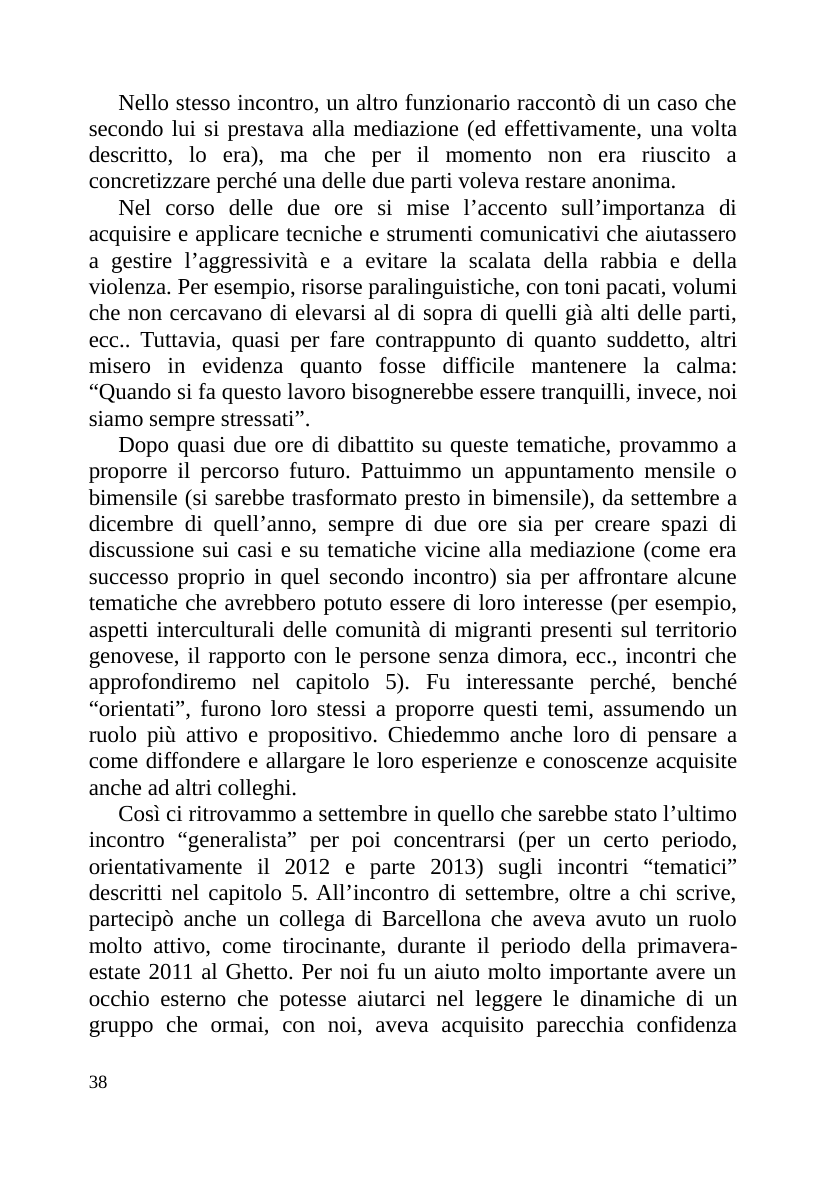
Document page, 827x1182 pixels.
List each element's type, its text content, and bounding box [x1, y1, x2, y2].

text Nel corso delle due ore si mise l’accento sull’importanza di acquisire e applicare tecniche e strumenti comunicativi che aiutassero a gestire l’aggressività e a evitare la scalata della rabbia e della violenza. Per esempio, risorse paralinguistiche, con toni pacati, volumi che non cercavano di elevarsi al di sopra di quelli già alti delle parti, ecc.. Tuttavia, quasi per fare contrappunto di quanto suddetto, altri misero in evidenza quanto fosse difficile mantenere la calma: “Quando si fa questo lavoro bisognerebbe essere tranquilli, invece, noi siamo sempre stressati”. [88, 194, 738, 431]
text Nello stesso incontro, un altro funzionario raccontò di un caso che secondo lui si prestava alla mediazione (ed effettivamente, una volta descritto, lo era), ma che per il momento non era riuscito a concretizzare perché una delle due parti voleva restare anonima. [88, 88, 738, 194]
text Così ci ritrovammo a settembre in quello che sarebbe stato l’ultimo incontro “generalista” per poi concentrarsi (per un certo periodo, orientativamente il 2012 e parte 2013) sugli incontri “tematici” descritti nel capitolo 5. All’incontro di settembre, oltre a chi scrive, partecipò anche un collega di Barcellona che aveva avuto un ruolo molto attivo, come tirocinante, durante il periodo della primavera-estate 2011 al Ghetto. Per noi fu un aiuto molto importante avere un occhio esterno che potesse aiutarci nel leggere le dinamiche di un gruppo che ormai, con noi, aveva acquisito parecchia confidenza [88, 800, 738, 1037]
text Dopo quasi due ore di dibattito su queste tematiche, provammo a proporre il percorso futuro. Pattuimmo un appuntamento mensile o bimensile (si sarebbe trasformato presto in bimensile), da settembre a dicembre di quell’anno, sempre di due ore sia per creare spazi di discussione sui casi e su tematiche vicine alla mediazione (come era successo proprio in quel secondo incontro) sia per affrontare alcune tematiche che avrebbero potuto essere di loro interesse (per esempio, aspetti interculturali delle comunità di migranti presenti sul territorio genovese, il rapporto con le persone senza dimora, ecc., incontri che approfondiremo nel capitolo 5). Fu interessante perché, benché “orientati”, furono loro stessi a proporre questi temi, assumendo un ruolo più attivo e propositivo. Chiedemmo anche loro di pensare a come diffondere e allargare le loro esperienze e conoscenze acquisite anche ad altri colleghi. [88, 431, 738, 800]
